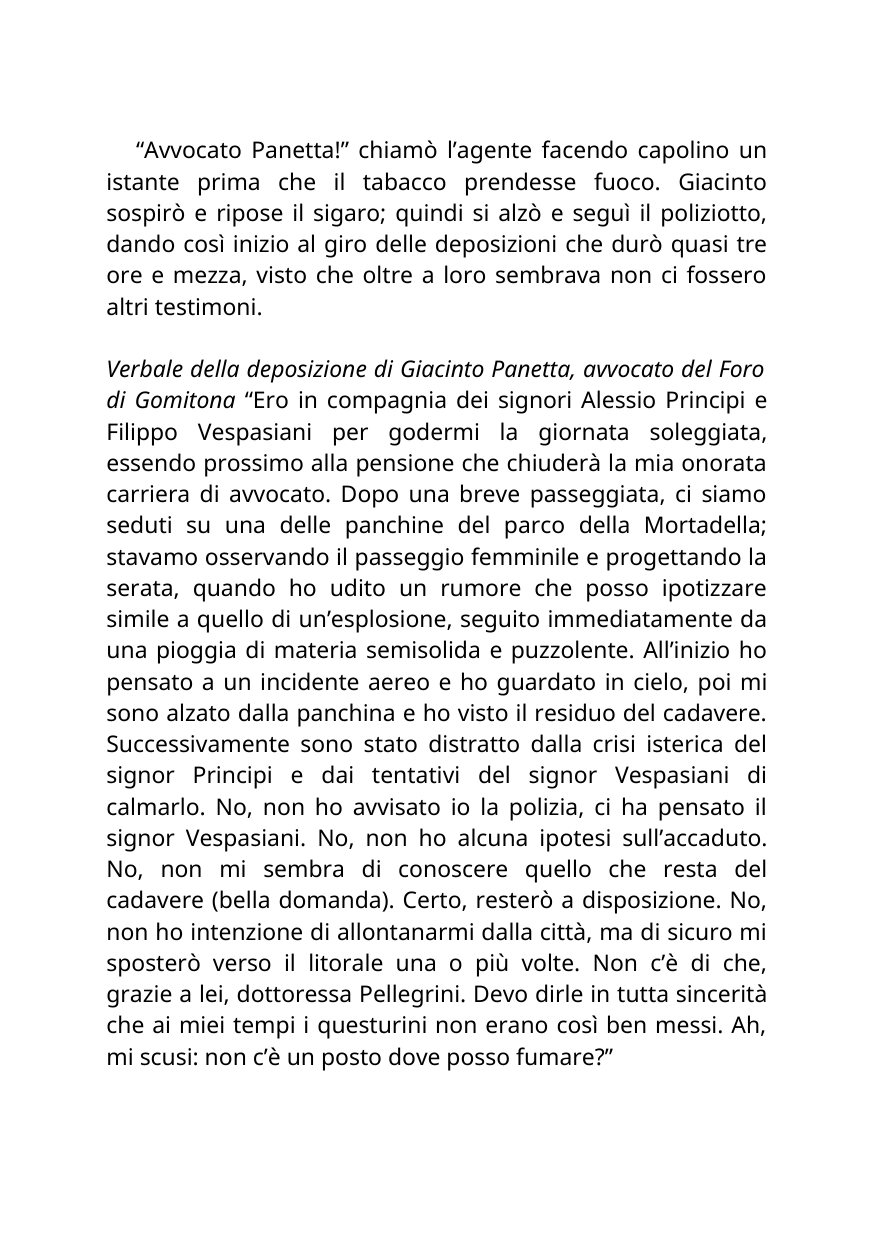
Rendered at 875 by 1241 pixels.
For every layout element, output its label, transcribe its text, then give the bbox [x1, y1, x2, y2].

text “Avvocato Panetta!” chiamò l’agente facendo capolino un istante prima che il tabacco prendesse fuoco. Giacinto sospirò e ripose il sigaro; quindi si alzò e seguì il poliziotto, dando così inizio al giro delle deposizioni che durò quasi tre ore e mezza, visto che oltre a loro sembrava non ci fossero altri testimoni. [106, 134, 768, 322]
text Verbale della deposizione di Giacinto Panetta, avvocato del Foro di Gomitona “Ero in compagnia dei signori Alessio Principi e Filippo Vespasiani per godermi la giornata soleggiata, essendo prossimo alla pensione che chiuderà la mia onorata carriera di avvocato. Dopo una breve passeggiata, ci siamo seduti su una delle panchine del parco della Mortadella; stavamo osservando il passeggio femminile e progettando la serata, quando ho udito un rumore che posso ipotizzare simile a quello di un’esplosione, seguito immediatamente da una pioggia di materia semisolida e puzzolente. All’inizio ho pensato a un incidente aereo e ho guardato in cielo, poi mi sono alzato dalla panchina e ho visto il residuo del cadavere. Successivamente sono stato distratto dalla crisi isterica del signor Principi e dai tentativi del signor Vespasiani di calmarlo. No, non ho avvisato io la polizia, ci ha pensato il signor Vespasiani. No, non ho alcuna ipotesi sull’accaduto. No, non mi sembra di conoscere quello che resta del cadavere (bella domanda). Certo, resterò a disposizione. No, non ho intenzione di allontanarmi dalla città, ma di sicuro mi sposterò verso il litorale una o più volte. Non c’è di che, grazie a lei, dottoressa Pellegrini. Devo dirle in tutta sincerità che ai miei tempi i questurini non erano così ben messi. Ah, mi scusi: non c’è un posto dove posso fumare?” [106, 353, 768, 1072]
